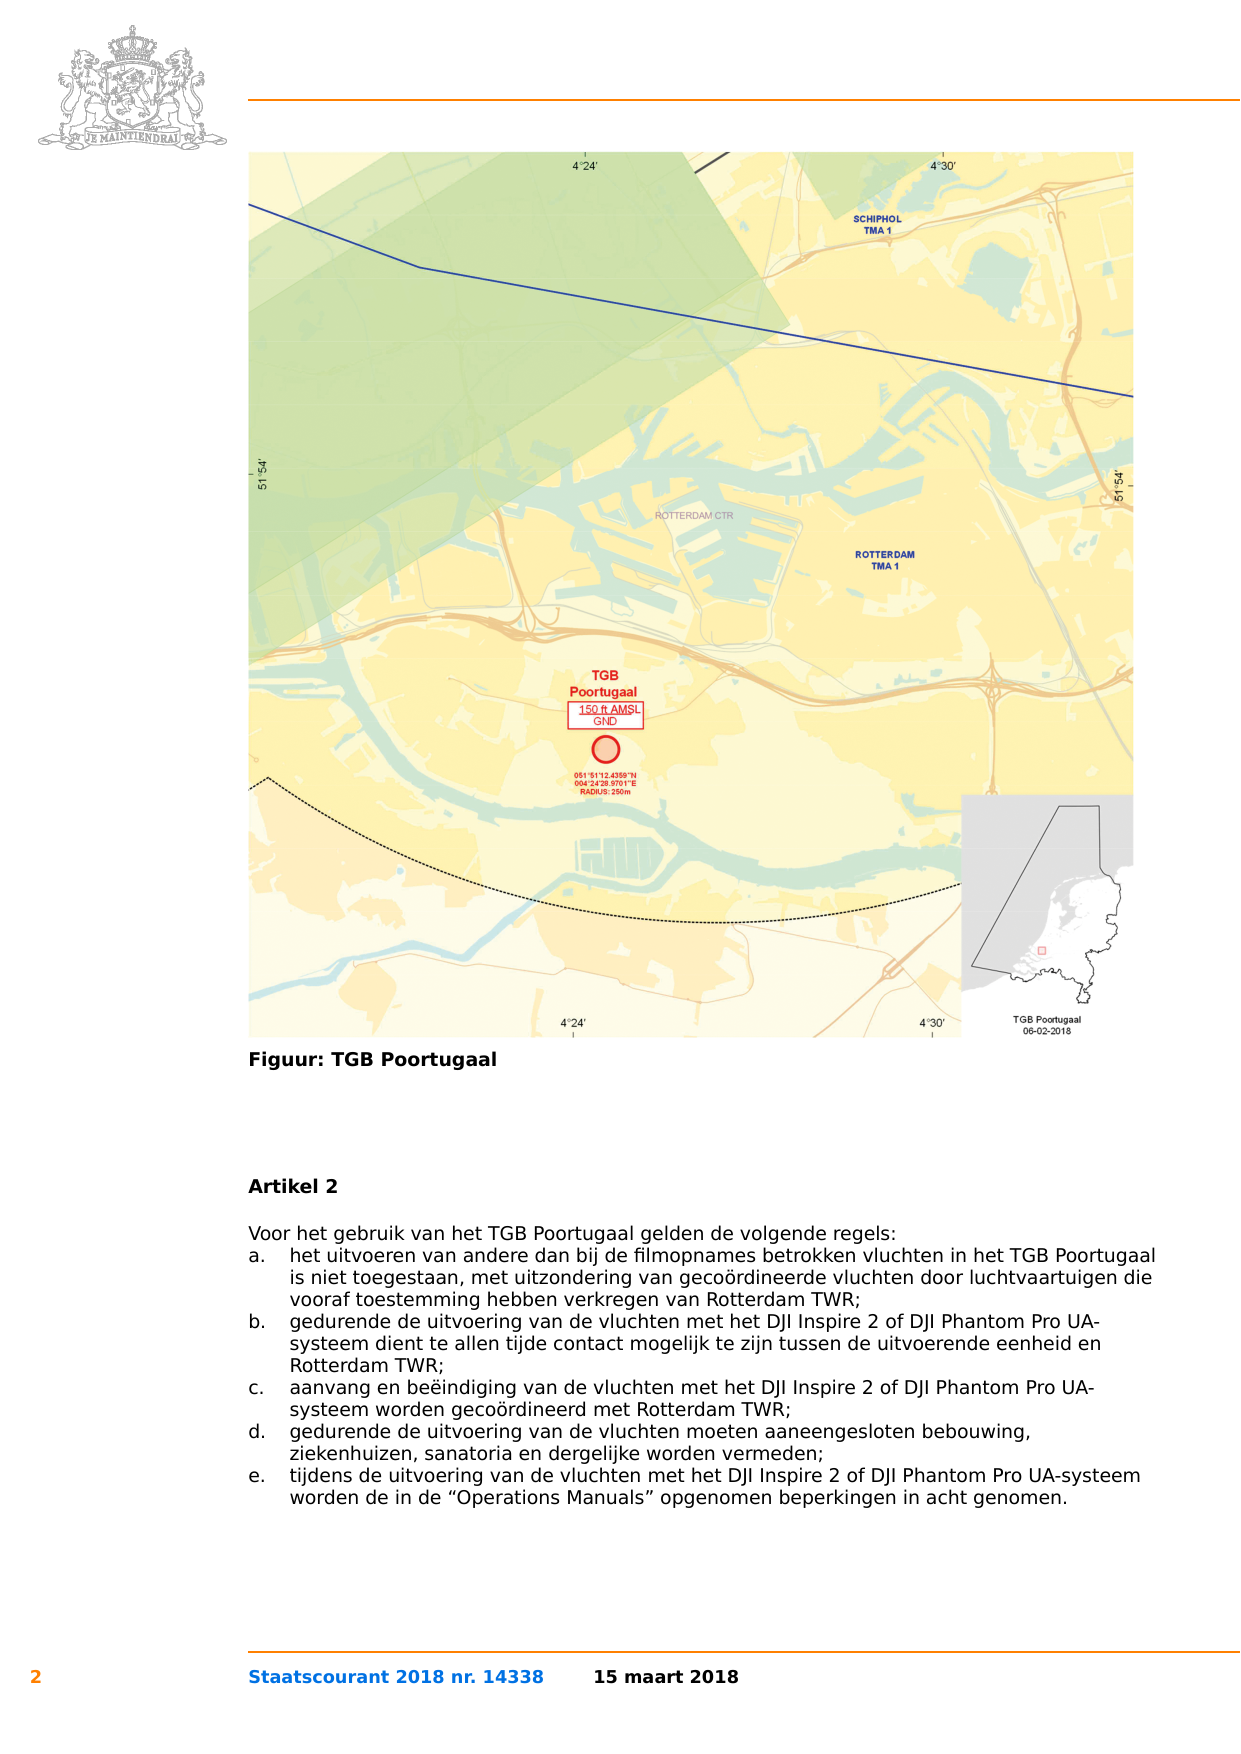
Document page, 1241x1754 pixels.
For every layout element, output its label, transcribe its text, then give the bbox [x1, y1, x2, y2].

text b. gedurende de uitvoering van de vluchten met het DJI Inspire 2 of DJI Phantom Pro UA-systeem dient te allen tijde contact mogelijk te zijn tussen de uitvoerende eenheid en Rotterdam TWR; [248, 1311, 1163, 1377]
text Figuur: TGB Poortugaal [248, 1049, 1134, 1071]
text c. aanvang en beëindiging van de vluchten met het DJI Inspire 2 of DJI Phantom Pro UA-systeem worden gecoördineerd met Rotterdam TWR; [248, 1377, 1163, 1421]
subtitle Artikel 2 [248, 1176, 1163, 1198]
picture [38, 25, 227, 150]
picture [248, 151, 1134, 1038]
text d. gedurende de uitvoering van de vluchten moeten aaneengesloten bebouwing, ziekenhuizen, sanatoria en dergelijke worden vermeden; [248, 1421, 1163, 1465]
text Voor het gebruik van het TGB Poortugaal gelden de volgende regels: [248, 1223, 1163, 1245]
text e. tijdens de uitvoering van de vluchten met het DJI Inspire 2 of DJI Phantom Pro UA-systeem worden de in de “Operations Manuals” opgenomen beperkingen in acht genomen. [248, 1465, 1163, 1509]
text a. het uitvoeren van andere dan bij de filmopnames betrokken vluchten in het TGB Poortugaal is niet toegestaan, met uitzondering van gecoördineerde vluchten door luchtvaartuigen die vooraf toestemming hebben verkregen van Rotterdam TWR; [248, 1245, 1163, 1311]
